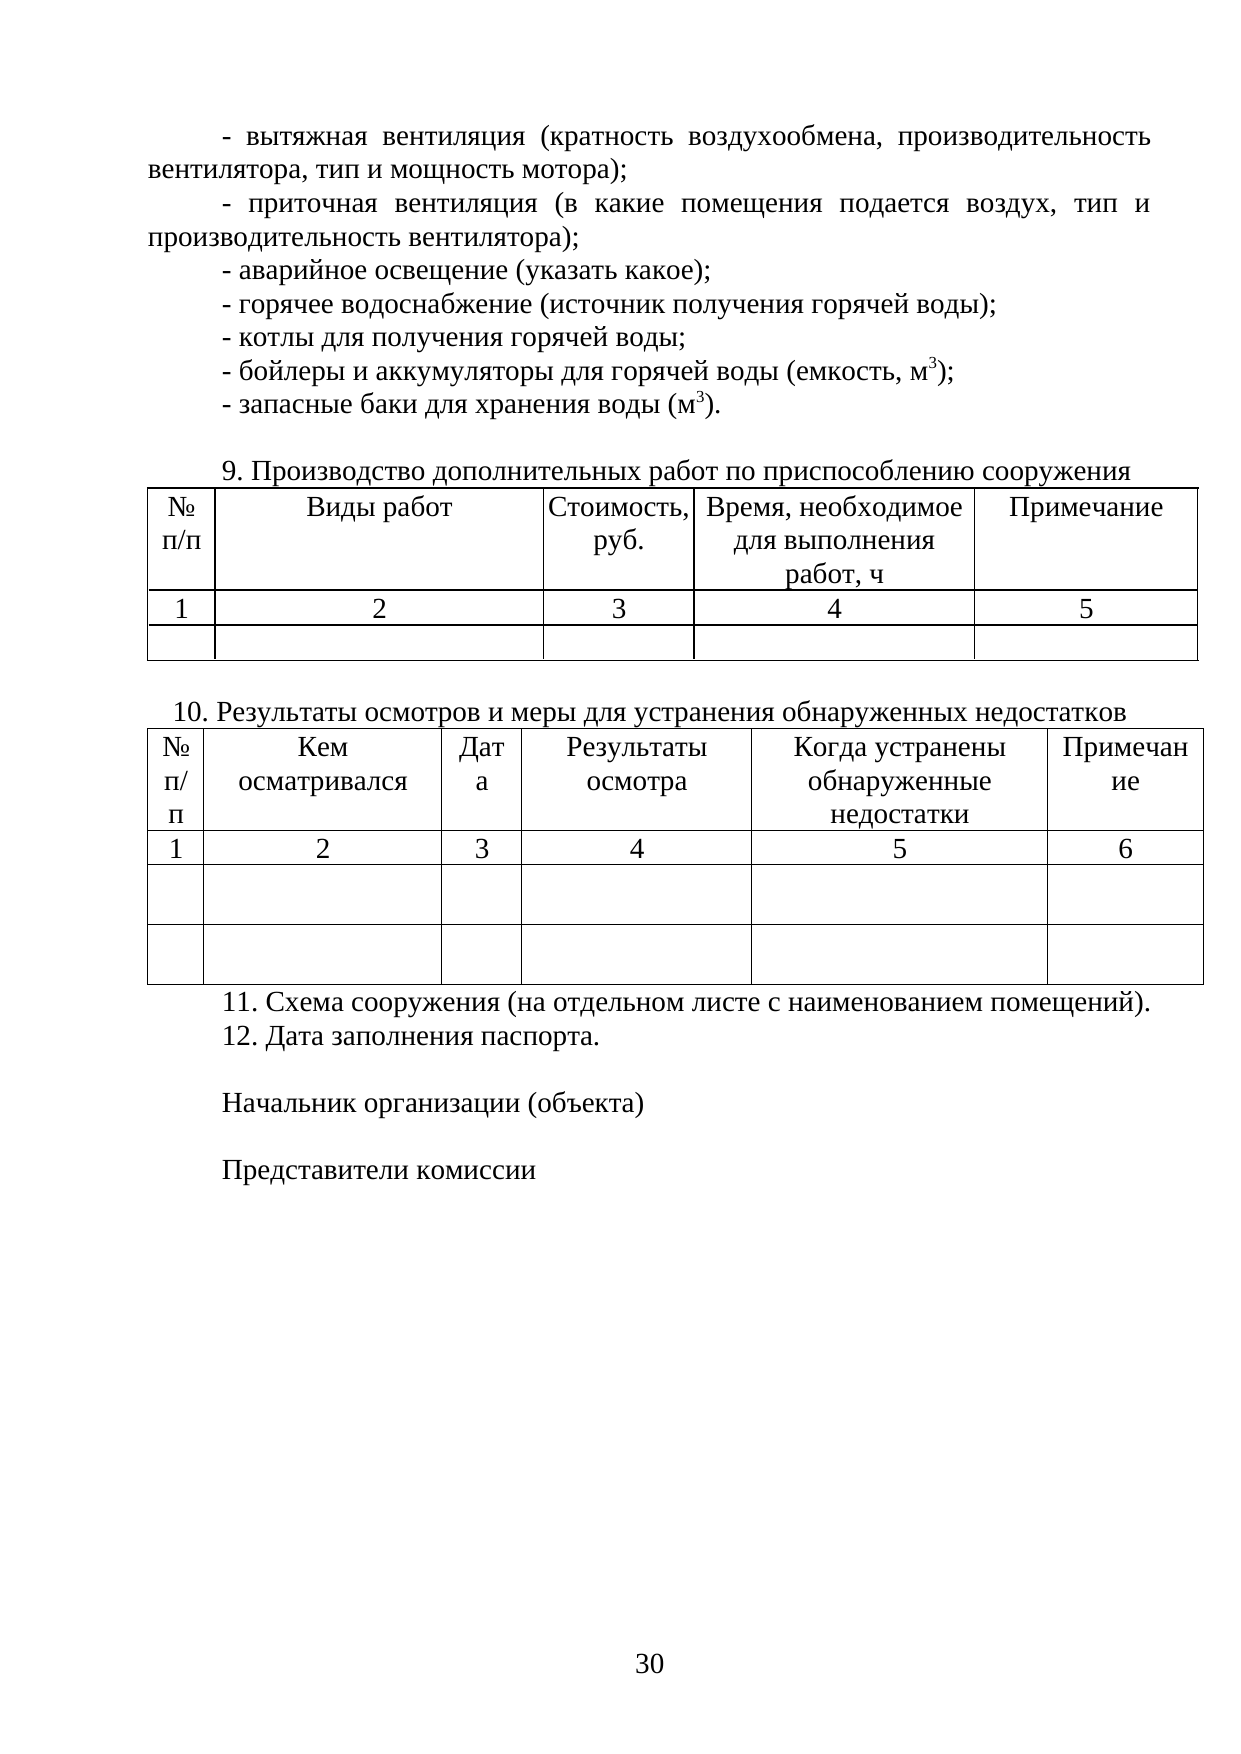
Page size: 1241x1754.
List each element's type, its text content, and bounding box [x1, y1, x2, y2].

text Представители комиссии [148, 1152, 1152, 1186]
text - приточная вентиляция (в какие помещения подается воздух, тип и производительность вентилятора); [148, 185, 1152, 252]
text - котлы для получения горячей воды; [148, 319, 1152, 353]
text - запасные баки для хранения воды (м3). [148, 386, 1152, 420]
text 9. Производство дополнительных работ по приспособлению сооружения [148, 453, 1152, 487]
table_cell [442, 865, 521, 924]
table_cell [216, 626, 543, 659]
table_cell [522, 865, 751, 924]
table_cell [752, 925, 1047, 983]
table_header Стоимость, руб. [544, 489, 693, 589]
table_cell [148, 625, 214, 659]
table_cell [442, 925, 521, 983]
table_cell [695, 626, 974, 659]
text 11. Схема сооружения (на отдельном листе с наименованием помещений). [148, 985, 1152, 1018]
table_cell [544, 626, 693, 659]
text - вытяжная вентиляция (кратность воздухообмена, производительность вентилятора, тип и мощность мотора); [148, 118, 1152, 185]
text - аварийное освещение (указать какое); [148, 252, 1152, 286]
table_cell 1 [148, 590, 214, 624]
table_header Примечание [1048, 729, 1203, 830]
table_cell [1048, 925, 1203, 983]
table_cell 4 [695, 591, 974, 624]
table_cell 1 [148, 831, 203, 864]
table_header Когда устранены обнаруженные недостатки [752, 729, 1047, 830]
table_cell [522, 925, 751, 983]
table_cell 3 [544, 591, 693, 624]
table_cell [975, 626, 1197, 659]
table_cell 2 [204, 831, 441, 864]
table_cell 2 [216, 591, 543, 624]
table_cell [148, 865, 203, 924]
table_header Кем осматривался [204, 729, 441, 830]
table_cell 3 [442, 831, 521, 864]
table_cell 5 [975, 591, 1197, 624]
text 10. Результаты осмотров и меры для устранения обнаруженных недостатков [148, 694, 1152, 728]
table_cell 5 [752, 831, 1047, 864]
table_header № п/п [148, 489, 214, 589]
table_header Дата [442, 729, 521, 830]
table_header Время, необходимое для выполнения работ, ч [695, 489, 974, 589]
text - горячее водоснабжение (источник получения горячей воды); [148, 286, 1152, 319]
text Начальник организации (объекта) [148, 1085, 1152, 1119]
table_cell 4 [522, 831, 751, 864]
table_header Виды работ [216, 489, 543, 589]
table_header Примечание [975, 489, 1197, 589]
table_cell [204, 865, 441, 924]
table_cell [204, 925, 441, 983]
table_cell [1048, 865, 1203, 924]
table_header № п/п [148, 729, 203, 830]
table_cell 6 [1048, 831, 1203, 864]
table_cell [148, 925, 203, 983]
text 12. Дата заполнения паспорта. [148, 1018, 1152, 1052]
table_header Результаты осмотра [522, 729, 751, 830]
table_cell [752, 865, 1047, 924]
text - бойлеры и аккумуляторы для горячей воды (емкость, м3); [148, 353, 1152, 386]
